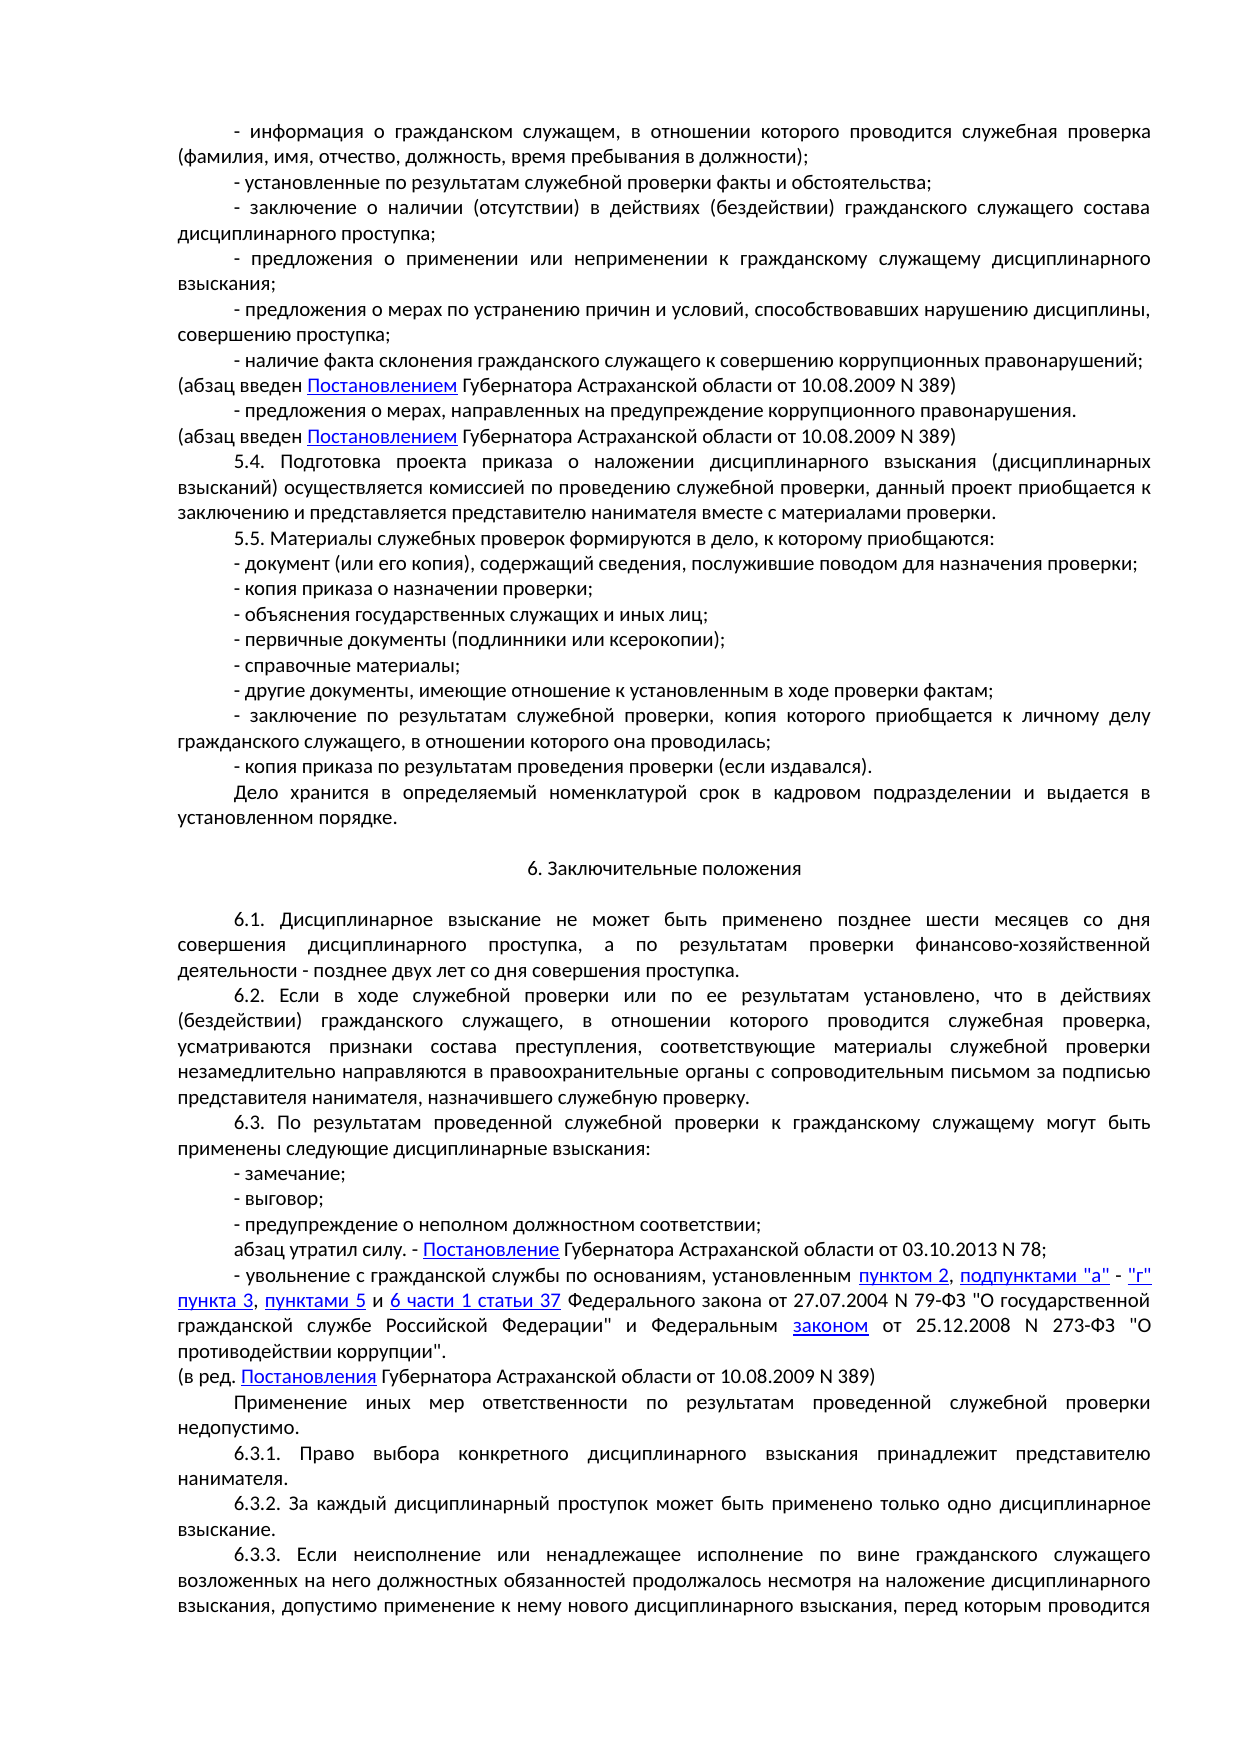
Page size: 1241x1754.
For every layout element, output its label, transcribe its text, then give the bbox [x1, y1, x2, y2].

text - установленные по результатам служебной проверки факты и обстоятельства; [177, 169, 1152, 194]
text (абзац введен Постановлением Губернатора Астраханской области от 10.08.2009 N 389) [177, 423, 1152, 448]
text - предупреждение о неполном должностном соответствии; [177, 1211, 1152, 1236]
text 6. Заключительные положения [177, 855, 1152, 881]
text 6.1. Дисциплинарное взыскание не может быть применено позднее шести месяцев со дня совершения дисциплинарного проступка, а по результатам проверки финансово-хозяйственной деятельности - позднее двух лет со дня совершения проступка. [177, 906, 1152, 982]
text - информация о гражданском служащем, в отношении которого проводится служебная проверка (фамилия, имя, отчество, должность, время пребывания в должности); [177, 118, 1152, 169]
text - предложения о мерах по устранению причин и условий, способствовавших нарушению дисциплины, совершению проступка; [177, 296, 1152, 347]
text - выговор; [177, 1186, 1152, 1211]
text - замечание; [177, 1160, 1152, 1186]
text - справочные материалы; [177, 652, 1152, 677]
text 5.4. Подготовка проекта приказа о наложении дисциплинарного взыскания (дисциплинарных взысканий) осуществляется комиссией по проведению служебной проверки, данный проект приобщается к заключению и представляется представителю нанимателя вместе с материалами проверки. [177, 448, 1152, 525]
text - увольнение с гражданской службы по основаниям, установленным пунктом 2, подпунктами "а" - "г" пункта 3, пунктами 5 и 6 части 1 статьи 37 Федерального закона от 27.07.2004 N 79-ФЗ "О государственной гражданской службе Российской Федерации" и Федеральным законом от 25.12.2008 N 273-ФЗ "О противодействии коррупции". [177, 1262, 1152, 1363]
text 6.3.2. За каждый дисциплинарный проступок может быть применено только одно дисциплинарное взыскание. [177, 1491, 1152, 1541]
text 5.5. Материалы служебных проверок формируются в дело, к которому приобщаются: [177, 525, 1152, 550]
text - объяснения государственных служащих и иных лиц; [177, 601, 1152, 626]
text - копия приказа о назначении проверки; [177, 576, 1152, 601]
text 6.3.3. Если неисполнение или ненадлежащее исполнение по вине гражданского служащего возложенных на него должностных обязанностей продолжалось несмотря на наложение дисциплинарного взыскания, допустимо применение к нему нового дисциплинарного взыскания, перед которым проводится [177, 1541, 1152, 1618]
text - документ (или его копия), содержащий сведения, послужившие поводом для назначения проверки; [177, 550, 1152, 576]
text - предложения о применении или неприменении к гражданскому служащему дисциплинарного взыскания; [177, 245, 1152, 296]
text - первичные документы (подлинники или ксерокопии); [177, 626, 1152, 652]
text - заключение по результатам служебной проверки, копия которого приобщается к личному делу гражданского служащего, в отношении которого она проводилась; [177, 703, 1152, 753]
text - заключение о наличии (отсутствии) в действиях (бездействии) гражданского служащего состава дисциплинарного проступка; [177, 194, 1152, 245]
text (в ред. Постановления Губернатора Астраханской области от 10.08.2009 N 389) [177, 1363, 1152, 1389]
text - наличие факта склонения гражданского служащего к совершению коррупционных правонарушений; [177, 347, 1152, 372]
text 6.3. По результатам проведенной служебной проверки к гражданскому служащему могут быть применены следующие дисциплинарные взыскания: [177, 1109, 1152, 1160]
text - предложения о мерах, направленных на предупреждение коррупционного правонарушения. [177, 398, 1152, 423]
text - другие документы, имеющие отношение к установленным в ходе проверки фактам; [177, 677, 1152, 703]
text - копия приказа по результатам проведения проверки (если издавался). [177, 753, 1152, 779]
text 6.3.1. Право выбора конкретного дисциплинарного взыскания принадлежит представителю нанимателя. [177, 1440, 1152, 1491]
text 6.2. Если в ходе служебной проверки или по ее результатам установлено, что в действиях (бездействии) гражданского служащего, в отношении которого проводится служебная проверка, усматриваются признаки состава преступления, соответствующие материалы служебной проверки незамедлительно направляются в правоохранительные органы с сопроводительным письмом за подписью представителя нанимателя, назначившего служебную проверку. [177, 982, 1152, 1109]
text (абзац введен Постановлением Губернатора Астраханской области от 10.08.2009 N 389) [177, 372, 1152, 398]
text Дело хранится в определяемый номенклатурой срок в кадровом подразделении и выдается в установленном порядке. [177, 779, 1152, 830]
text абзац утратил силу. - Постановление Губернатора Астраханской области от 03.10.2013 N 78; [177, 1236, 1152, 1262]
text Применение иных мер ответственности по результатам проведенной служебной проверки недопустимо. [177, 1389, 1152, 1440]
